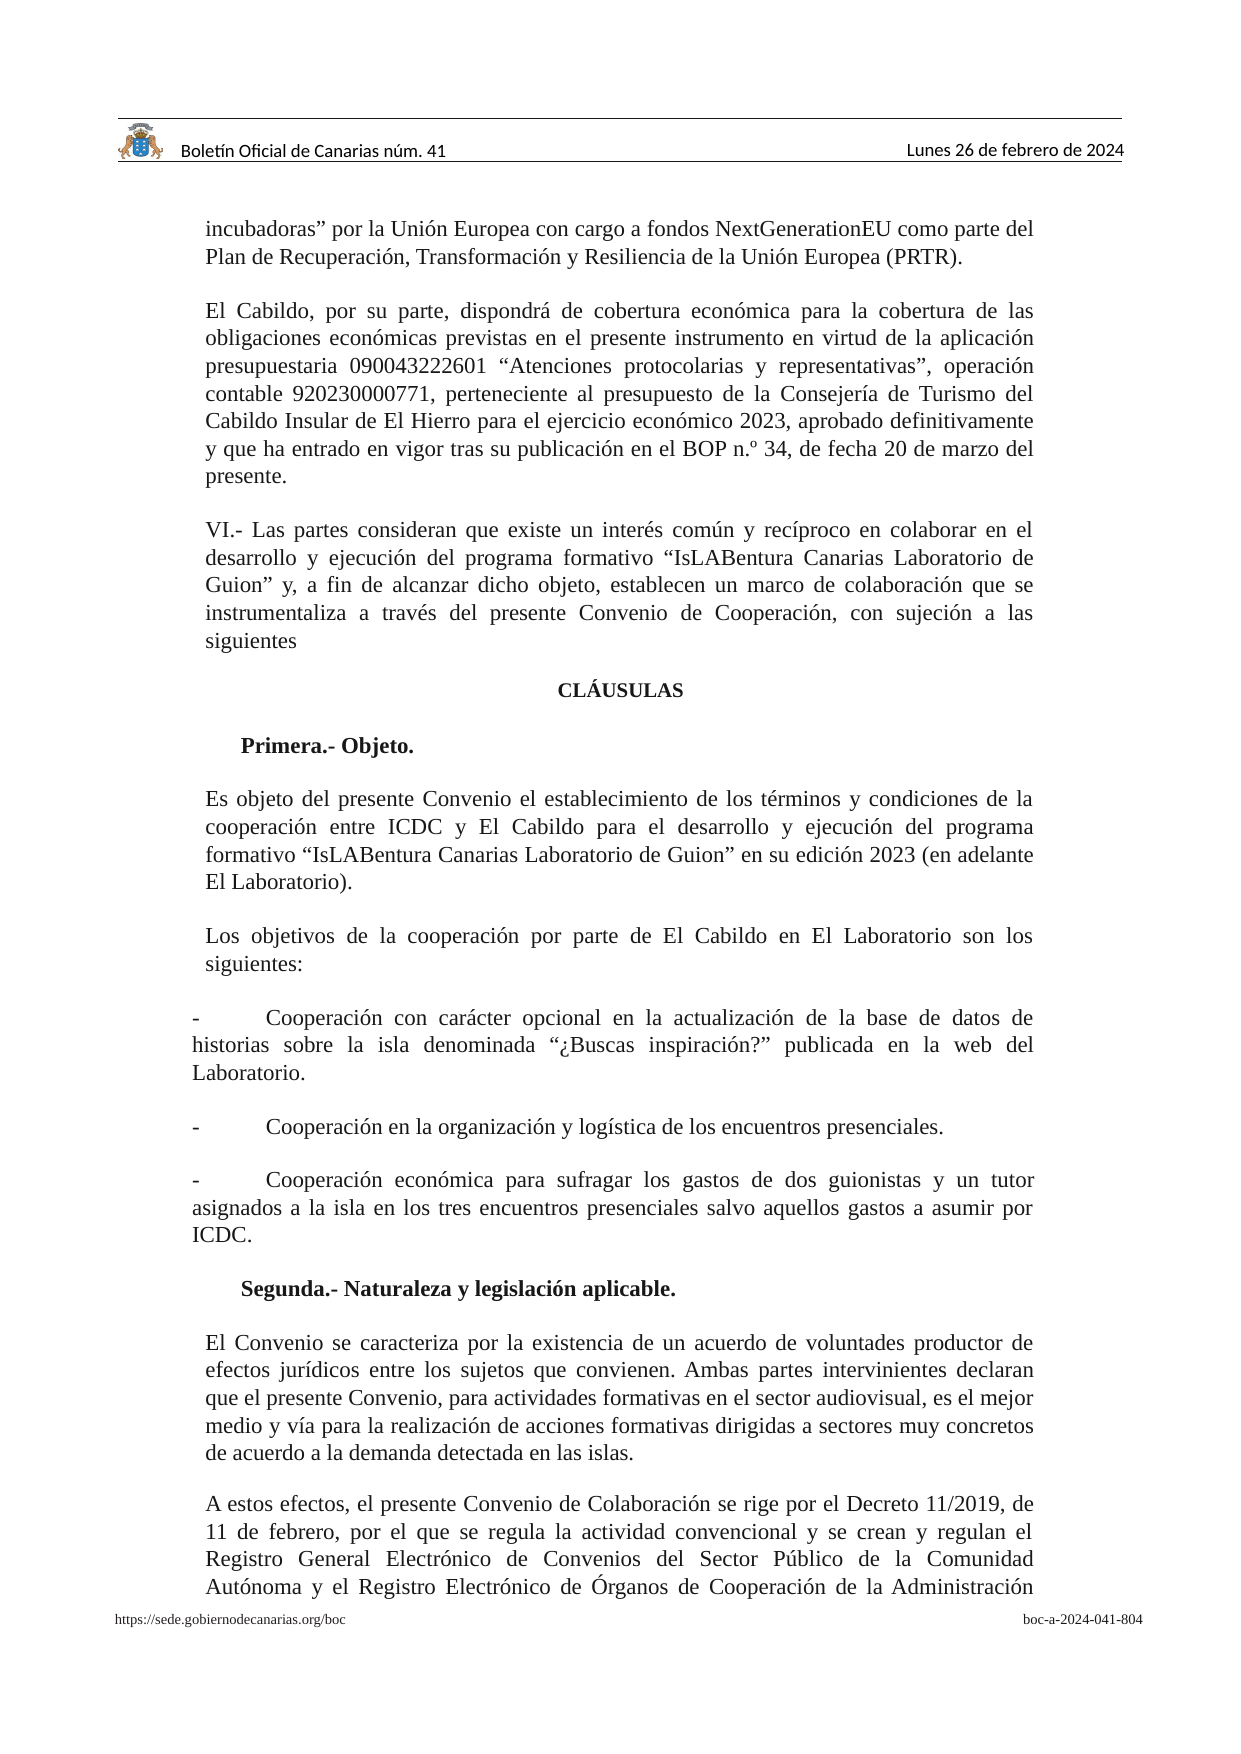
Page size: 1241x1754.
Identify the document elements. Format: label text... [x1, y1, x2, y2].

text VI.- Las partes consideran que existe un interés común y recíproco en colaborar en el desarrollo y ejecución del programa formativo “IsLABentura Canarias Laboratorio de Guion” y, a fin de alcanzar dicho objeto, establecen un marco de colaboración que se instrumentaliza a través del presente Convenio de Cooperación, con sujeción a las siguientes [205, 516, 1035, 653]
list Cooperación económica para sufragar los gastos de dos guionistas y un tutor asignados a la isla en los tres encuentros presenciales salvo aquellos gastos a asumir por ICDC. [192, 1166, 1035, 1248]
text A estos efectos, el presente Convenio de Colaboración se rige por el Decreto 11/2019, de 11 de febrero, por el que se regula la actividad convencional y se crean y regulan el Registro General Electrónico de Convenios del Sector Público de la Comunidad Autónoma y el Registro Electrónico de Órganos de Cooperación de la Administración [205, 1490, 1035, 1599]
subtitle CLÁUSULAS [193, 678, 1048, 702]
list Cooperación con carácter opcional en la actualización de la base de datos de historias sobre la isla denominada “¿Buscas inspiración?” publicada en la web del Laboratorio. [192, 1004, 1035, 1085]
text Primera.- Objeto. [241, 732, 1062, 758]
text incubadoras” por la Unión Europea con cargo a fondos NextGenerationEU como parte del Plan de Recuperación, Transformación y Resiliencia de la Unión Europea (PRTR). [205, 215, 1035, 269]
text El Convenio se caracteriza por la existencia de un acuerdo de voluntades productor de efectos jurídicos entre los sujetos que convienen. Ambas partes intervinientes declaran que el presente Convenio, para actividades formativas en el sector audiovisual, es el mejor medio y vía para la realización de acciones formativas dirigidas a sectores muy concretos de acuerdo a la demanda detectada en las islas. [205, 1329, 1035, 1466]
list Cooperación en la organización y logística de los encuentros presenciales. [192, 1113, 1035, 1139]
text Los objetivos de la cooperación por parte de El Cabildo en El Laboratorio son los siguientes: [205, 922, 1035, 976]
text Es objeto del presente Convenio el establecimiento de los términos y condiciones de la cooperación entre ICDC y El Cabildo para el desarrollo y ejecución del programa formativo “IsLABentura Canarias Laboratorio de Guion” en su edición 2023 (en adelante El Laboratorio). [205, 786, 1035, 895]
text Segunda.- Naturaleza y legislación aplicable. [241, 1275, 1062, 1302]
text El Cabildo, por su parte, dispondrá de cobertura económica para la cobertura de las obligaciones económicas previstas en el presente instrumento en virtud de la aplicación presupuestaria 090043222601 “Atenciones protocolarias y representativas”, operación contable 920230000771, perteneciente al presupuesto de la Consejería de Turismo del Cabildo Insular de El Hierro para el ejercicio económico 2023, aprobado definitivamente y que ha entrado en vigor tras su publicación en el BOP n.º 34, de fecha 20 de marzo del presente. [205, 297, 1035, 489]
